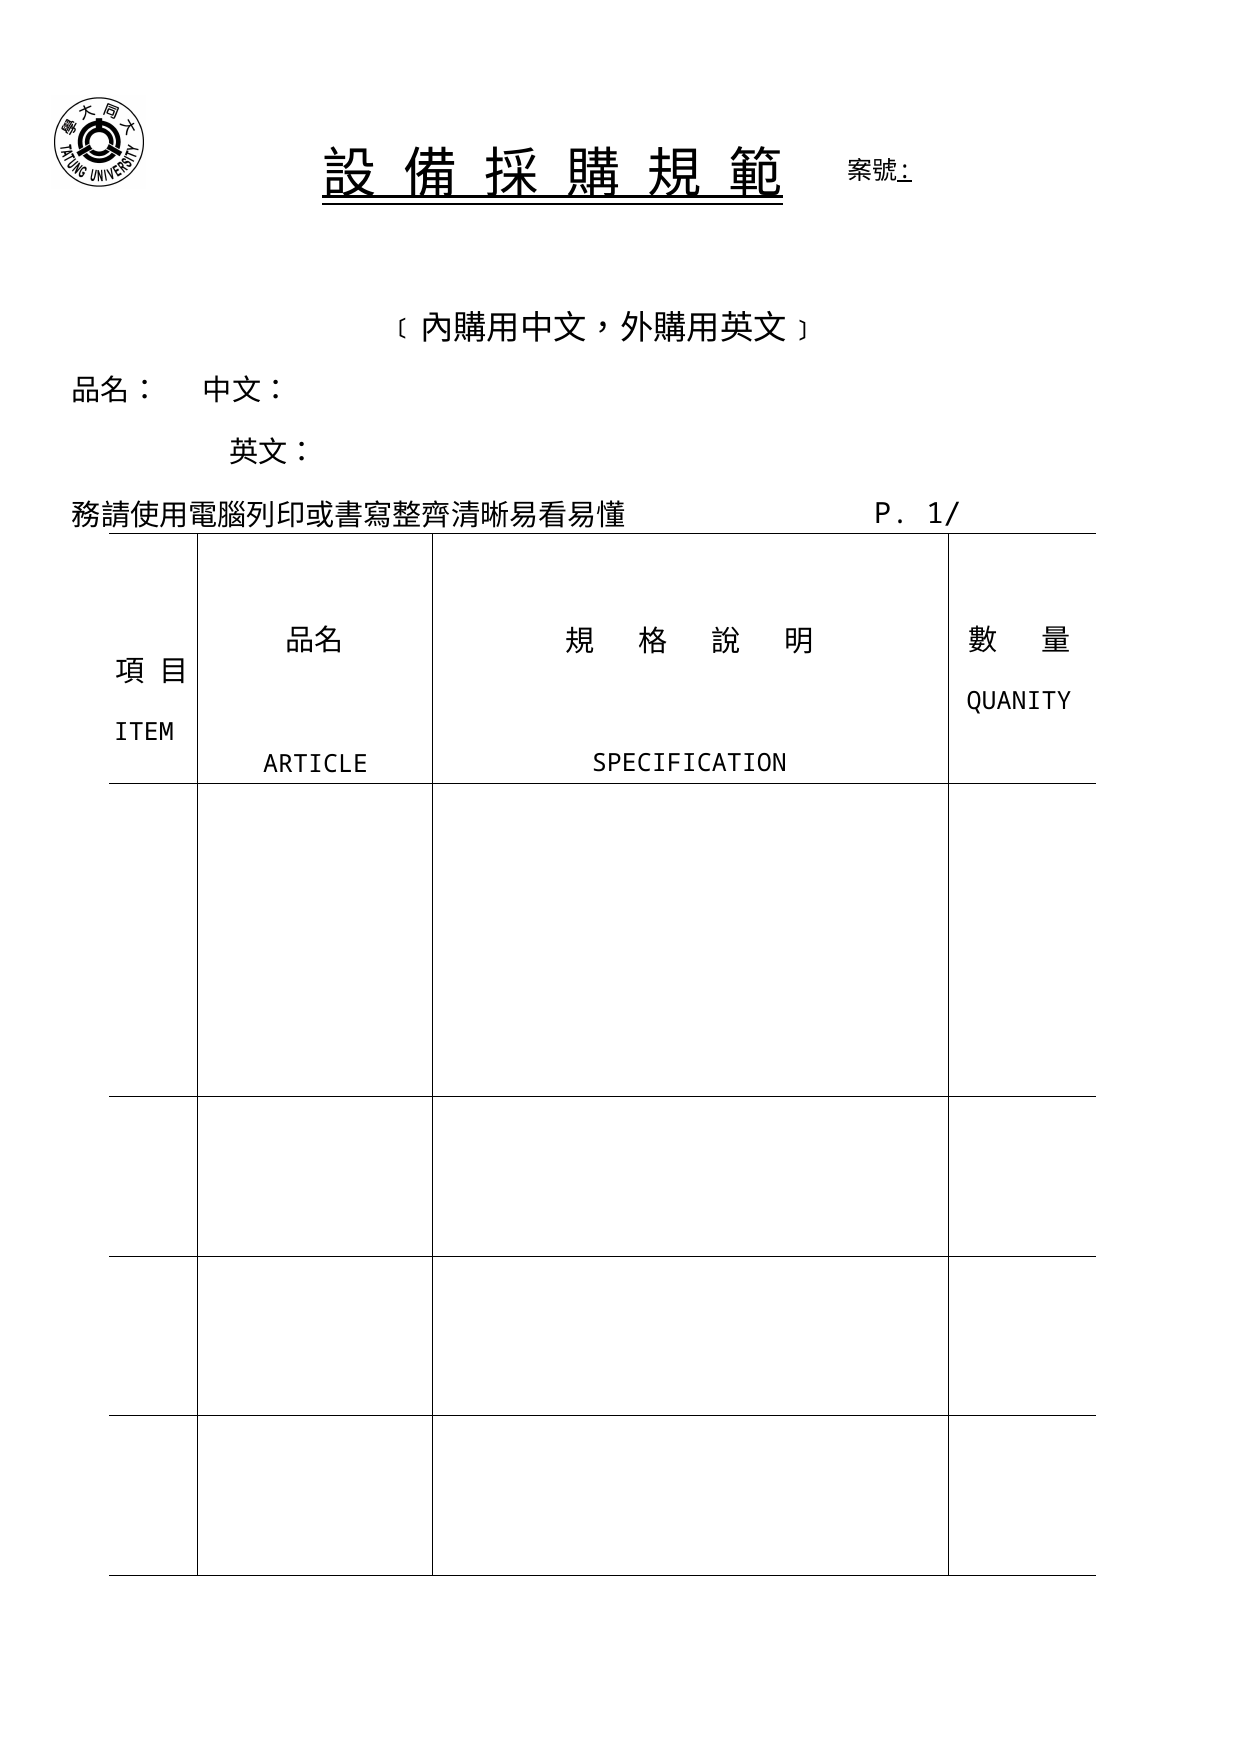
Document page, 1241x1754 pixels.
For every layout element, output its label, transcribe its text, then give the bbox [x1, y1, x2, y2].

table_cell [949, 784, 1096, 1096]
table_cell [198, 1097, 432, 1256]
table_cell [198, 784, 432, 1096]
table_header 數 量 QUANITY [949, 534, 1096, 783]
table_cell [198, 1416, 432, 1575]
table_cell [109, 1416, 197, 1575]
table_cell [949, 1257, 1096, 1415]
table_header 規 格 說 明 SPECIFICATION [433, 534, 948, 783]
table_cell [949, 1097, 1096, 1256]
table_cell [109, 1097, 197, 1256]
text ﹝內購用中文，外購用英文﹞ [165, 283, 1162, 346]
table_cell [433, 784, 948, 1096]
table_header 品名 ARTICLE [198, 534, 432, 783]
table_cell [433, 1416, 948, 1575]
table_header 項 目 ITEM [109, 534, 197, 783]
text 品名： 中文： [165, 346, 1162, 408]
text 務請使用電腦列印或書寫整齊清晰易看易懂 P. 1∕ [165, 471, 1162, 533]
table_cell [433, 1097, 948, 1256]
table_cell [198, 1257, 432, 1415]
table_cell [433, 1257, 948, 1415]
text 英文： [165, 408, 1162, 471]
table_cell [109, 1257, 197, 1415]
table_cell [949, 1416, 1096, 1575]
table_cell [109, 784, 197, 1096]
text 設 備 採 購 規 範 案號: [72, 96, 1162, 221]
